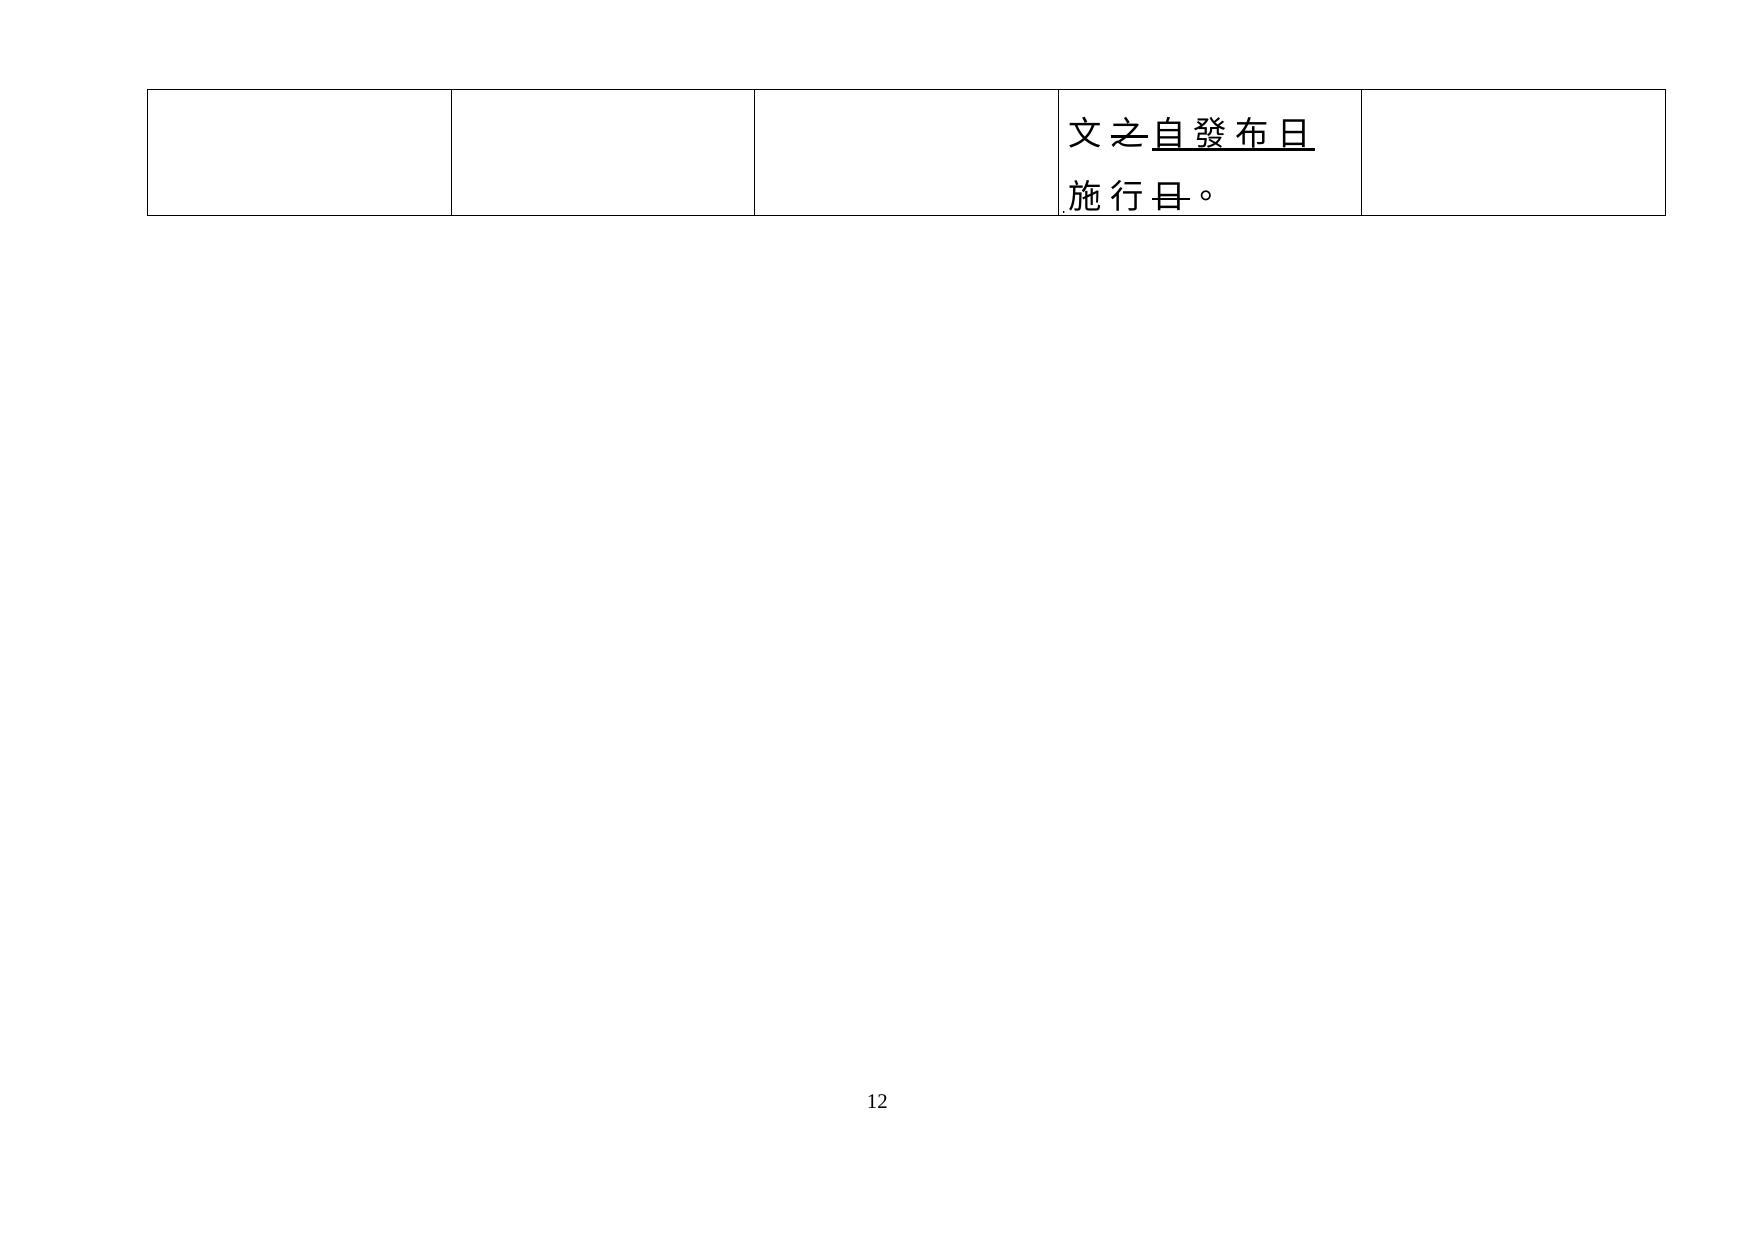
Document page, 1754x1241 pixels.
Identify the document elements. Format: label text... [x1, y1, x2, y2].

table_cell [755, 90, 1058, 215]
table_cell [452, 90, 754, 215]
table_cell [1362, 90, 1665, 215]
table_cell 文之自發布日施行日。 [1059, 90, 1361, 215]
table_cell [148, 90, 451, 215]
